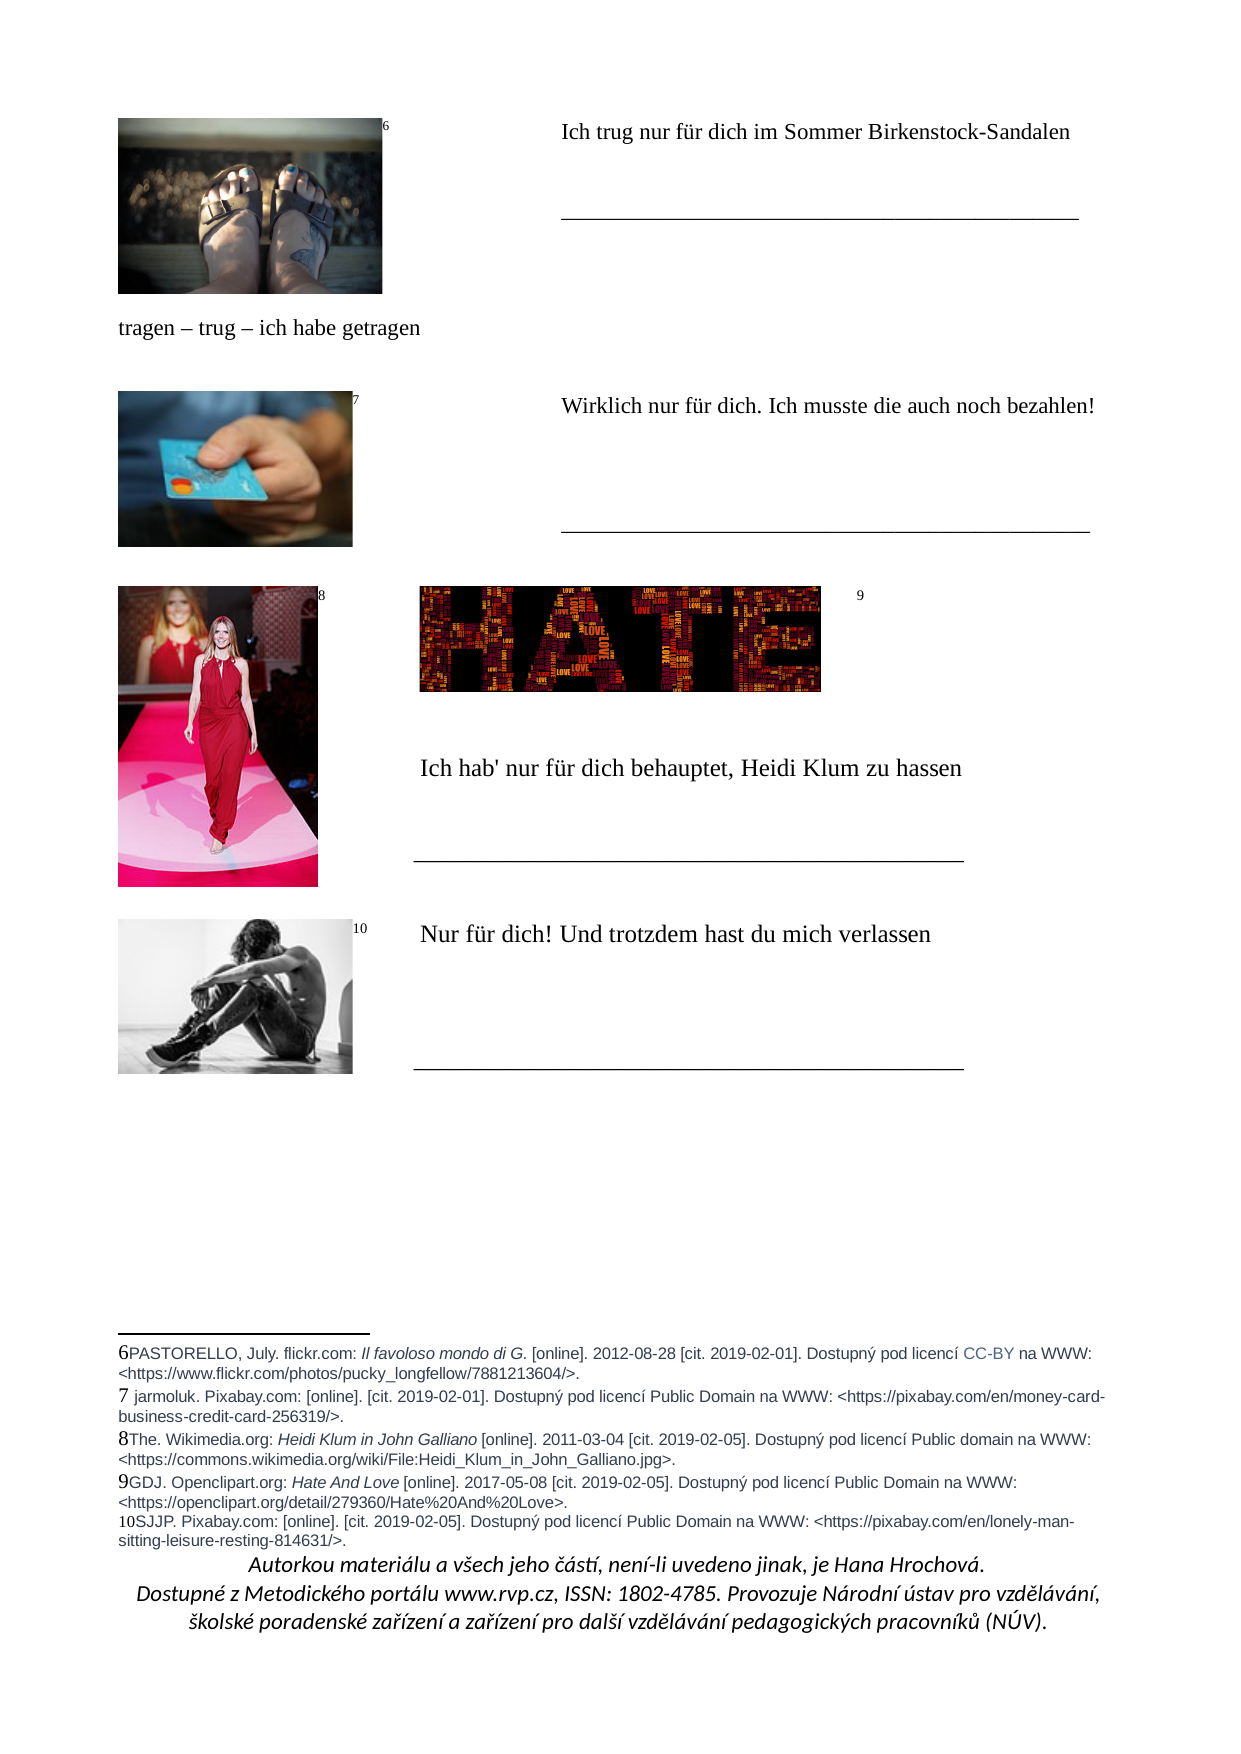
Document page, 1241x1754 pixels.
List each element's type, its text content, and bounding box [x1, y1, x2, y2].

text Wirklich nur für dich. Ich musste die auch noch bezahlen! [353, 392, 1122, 418]
text _____________________________________________ [383, 196, 1122, 223]
text GDJ. Openclipart.org: Hate And Love [online]. 2017-05-08 [cit. 2019-02-05]. Dostupný pod licencí Public Domain na WWW: <https://openclipart.org/detail/279360/Hate%20And%20Love>. [118, 1469, 1122, 1512]
picture [118, 586, 318, 887]
text Ich trug nur für dich im Sommer Birkenstock-Sandalen [383, 118, 1122, 145]
text tragen – trug – ich habe getragen [118, 313, 1122, 340]
text ______________________________________________ [353, 509, 1122, 535]
text The. Wikimedia.org: Heidi Klum in John Galliano [online]. 2011-03-04 [cit. 2019-02-05]. Dostupný pod licencí Public domain na WWW: <https://commons.wikimedia.org/wiki/File:Heidi_Klum_in_John_Galliano.jpg>. [118, 1426, 1122, 1469]
picture [419, 586, 821, 692]
text PASTORELLO, July. flickr.com: Il favoloso mondo di G. [online]. 2012-08-28 [cit. 2019-02-01]. Dostupný pod licencí CC-BY na WWW: <https://www.flickr.com/photos/pucky_longfellow/7881213604/>. [118, 1339, 1122, 1383]
text ____________________________________________ [353, 1044, 1122, 1073]
text Ich hab' nur für dich behauptet, Heidi Klum zu hassen [318, 753, 1122, 782]
picture [118, 391, 353, 547]
picture [118, 919, 353, 1074]
text ____________________________________________ [318, 836, 1122, 865]
text jarmoluk. Pixabay.com: [online]. [cit. 2019-02-01]. Dostupný pod licencí Public Domain na WWW: <https://pixabay.com/en/money-card-business-credit-card-256319/>. [118, 1383, 1122, 1426]
picture [118, 118, 383, 294]
text SJJP. Pixabay.com: [online]. [cit. 2019-02-05]. Dostupný pod licencí Public Domain na WWW: <https://pixabay.com/en/lonely-man-sitting-leisure-resting-814631/>. [118, 1512, 1122, 1550]
text Nur für dich! Und trotzdem hast du mich verlassen [353, 919, 1122, 948]
